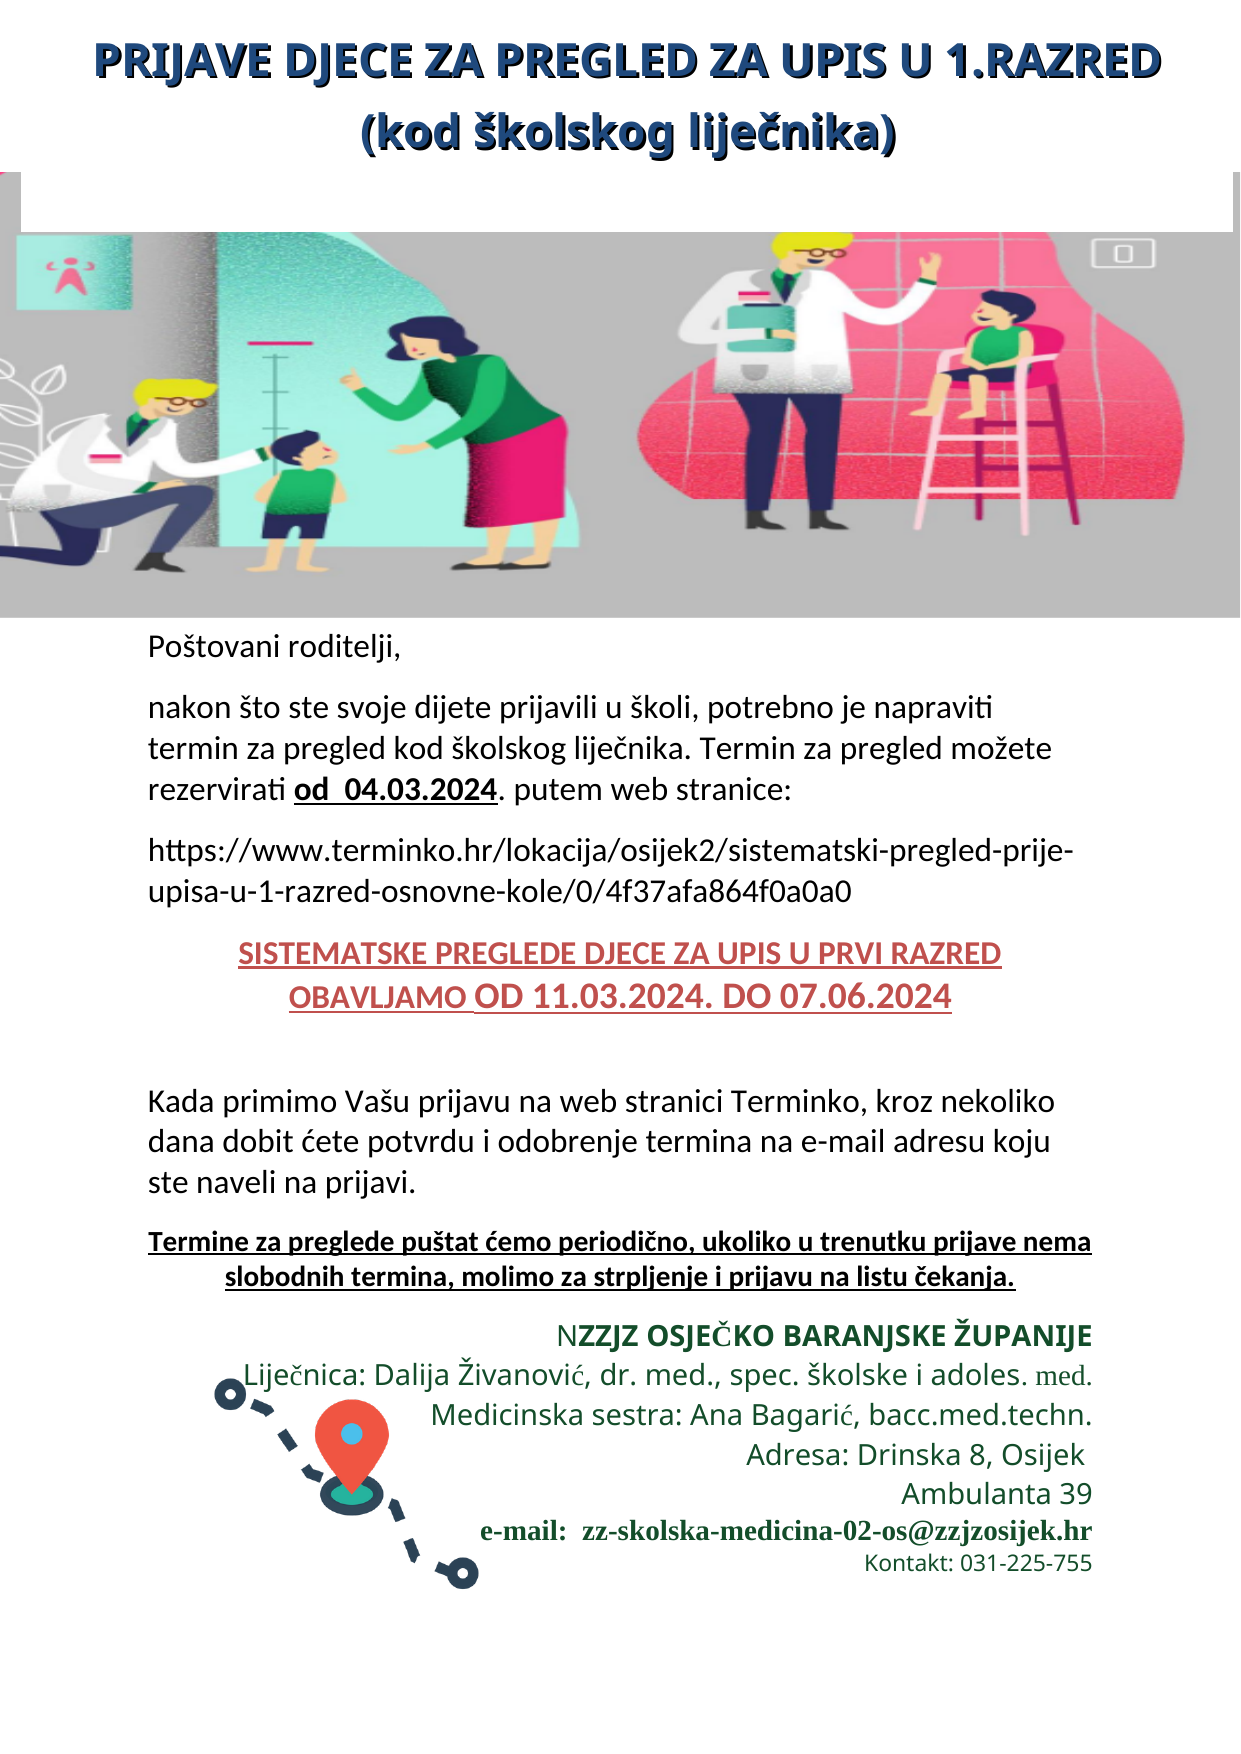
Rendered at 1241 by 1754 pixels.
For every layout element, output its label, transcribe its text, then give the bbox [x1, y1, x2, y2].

text Medicinska sestra: Ana Bagarić, bacc.med.techn. [148, 1394, 1093, 1434]
text e-mail: zz-skolska-medicina-02-os@zzjzosijek.hr [148, 1513, 1093, 1547]
text SISTEMATSKE PREGLEDE DJECE ZA UPIS U PRVI RAZRED OBAVLJAMO OD 11.03.2024. DO 07.06.2024 [148, 932, 1093, 1018]
text Kada primimo Vašu prijavu na web stranici Terminko, kroz nekoliko dana dobit ćete potvrdu i odobrenje termina na e-mail adresu koju ste naveli na prijavi. [148, 1080, 1093, 1202]
text [148, 1434, 334, 1474]
text Termine za preglede puštat ćemo periodično, ukoliko u trenutku prijave nema slobodnih termina, molimo za strpljenje i prijavu na listu čekanja. [148, 1223, 1093, 1294]
text Kontakt: 031-225-755 [148, 1547, 1093, 1578]
text Adresa: Drinska 8, Osijek [370, 1434, 1093, 1474]
text NZZJZ OSJEČKO BARANJSKE ŽUPANIJE [148, 1315, 1093, 1354]
text [148, 1474, 335, 1513]
text https://www.terminko.hr/lokacija/osijek2/sistematski-pregled-prije-upisa-u-1-razred-osnovne-kole/0/4f37afa864f0a0a0 [148, 829, 1093, 911]
text Ambulanta 39 [368, 1474, 1093, 1513]
text Poštovani roditelji, [148, 625, 1093, 666]
text nakon što ste svoje dijete prijavili u školi, potrebno je napraviti termin za pregled kod školskog liječnika. Termin za pregled možete rezervirati od 04.03.2024. putem web stranice: [148, 686, 1093, 808]
text Liječnica: Dalija Živanović, dr. med., spec. školske i adoles. med. [148, 1354, 1093, 1394]
